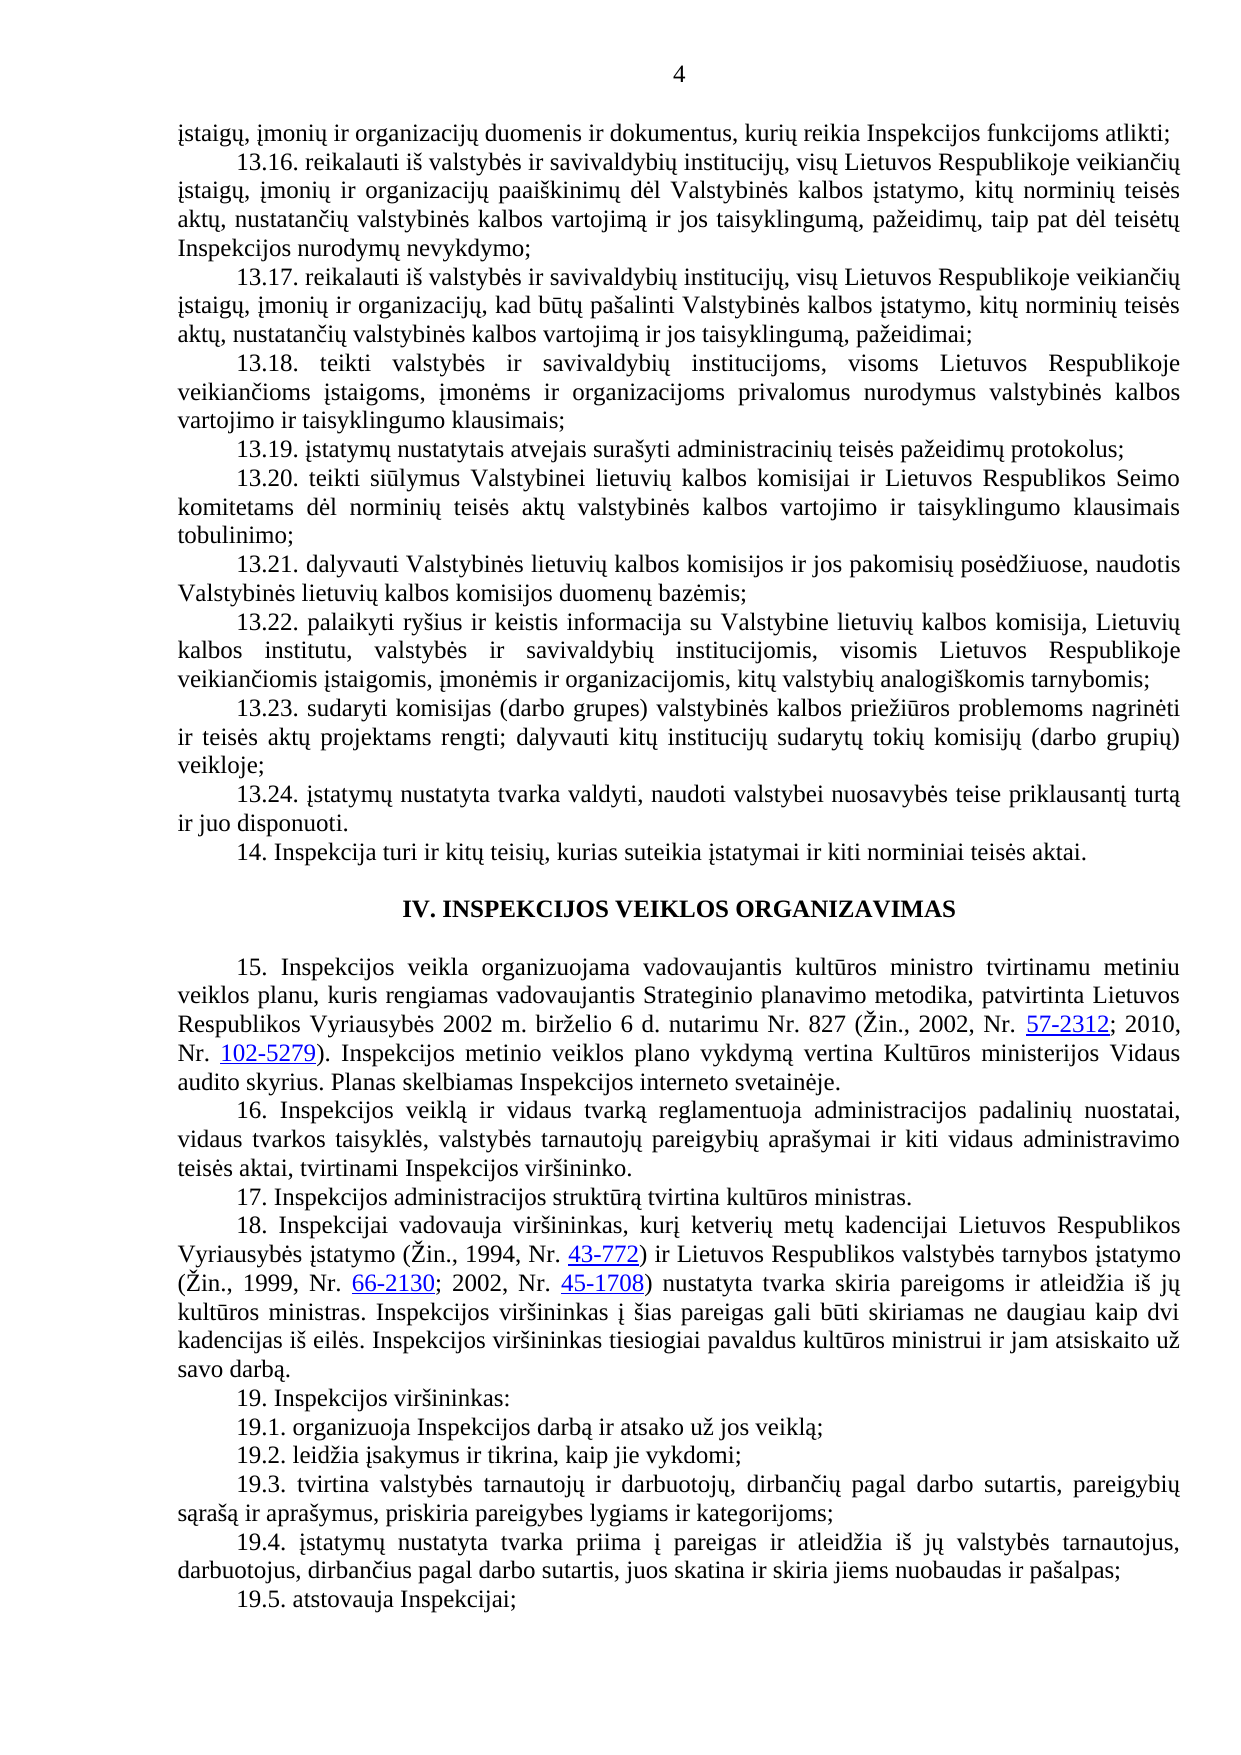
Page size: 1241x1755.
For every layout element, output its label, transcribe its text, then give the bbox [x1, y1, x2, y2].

text 19.4. įstatymų nustatyta tvarka priima į pareigas ir atleidžia iš jų valstybės tarnautojus, darbuotojus, dirbančius pagal darbo sutartis, juos skatina ir skiria jiems nuobaudas ir pašalpas; [177, 1527, 1181, 1584]
text 16. Inspekcijos veiklą ir vidaus tvarką reglamentuoja administracijos padalinių nuostatai, vidaus tvarkos taisyklės, valstybės tarnautojų pareigybių aprašymai ir kiti vidaus administravimo teisės aktai, tvirtinami Inspekcijos viršininko. [177, 1096, 1181, 1182]
text 19.2. leidžia įsakymus ir tikrina, kaip jie vykdomi; [177, 1441, 1181, 1469]
text 18. Inspekcijai vadovauja viršininkas, kurį ketverių metų kadencijai Lietuvos Respublikos Vyriausybės įstatymo (Žin., 1994, Nr. 43-772) ir Lietuvos Respublikos valstybės tarnybos įstatymo (Žin., 1999, Nr. 66-2130; 2002, Nr. 45-1708) nustatyta tvarka skiria pareigoms ir atleidžia iš jų kultūros ministras. Inspekcijos viršininkas į šias pareigas gali būti skiriamas ne daugiau kaip dvi kadencijas iš eilės. Inspekcijos viršininkas tiesiogiai pavaldus kultūros ministrui ir jam atsiskaito už savo darbą. [177, 1211, 1181, 1383]
text IV. INSPEKCIJOS VEIKLOS ORGANIZAVIMAS [177, 894, 1181, 923]
text 13.20. teikti siūlymus Valstybinei lietuvių kalbos komisijai ir Lietuvos Respublikos Seimo komitetams dėl norminių teisės aktų valstybinės kalbos vartojimo ir taisyklingumo klausimais tobulinimo; [177, 463, 1181, 549]
text 14. Inspekcija turi ir kitų teisių, kurias suteikia įstatymai ir kiti norminiai teisės aktai. [177, 837, 1181, 866]
text 13.21. dalyvauti Valstybinės lietuvių kalbos komisijos ir jos pakomisių posėdžiuose, naudotis Valstybinės lietuvių kalbos komisijos duomenų bazėmis; [177, 549, 1181, 607]
text 13.16. reikalauti iš valstybės ir savivaldybių institucijų, visų Lietuvos Respublikoje veikiančių įstaigų, įmonių ir organizacijų paaiškinimų dėl Valstybinės kalbos įstatymo, kitų norminių teisės aktų, nustatančių valstybinės kalbos vartojimą ir jos taisyklingumą, pažeidimų, taip pat dėl teisėtų Inspekcijos nurodymų nevykdymo; [177, 147, 1181, 262]
text 17. Inspekcijos administracijos struktūrą tvirtina kultūros ministras. [177, 1182, 1181, 1211]
text 19. Inspekcijos viršininkas: [177, 1383, 1181, 1412]
text 13.19. įstatymų nustatytais atvejais surašyti administracinių teisės pažeidimų protokolus; [177, 434, 1181, 463]
text 15. Inspekcijos veikla organizuojama vadovaujantis kultūros ministro tvirtinamu metiniu veiklos planu, kuris rengiamas vadovaujantis Strateginio planavimo metodika, patvirtinta Lietuvos Respublikos Vyriausybės 2002 m. birželio 6 d. nutarimu Nr. 827 (Žin., 2002, Nr. 57-2312; 2010, Nr. 102-5279). Inspekcijos metinio veiklos plano vykdymą vertina Kultūros ministerijos Vidaus audito skyrius. Planas skelbiamas Inspekcijos interneto svetainėje. [177, 952, 1181, 1096]
text 19.3. tvirtina valstybės tarnautojų ir darbuotojų, dirbančių pagal darbo sutartis, pareigybių sąrašą ir aprašymus, priskiria pareigybes lygiams ir kategorijoms; [177, 1469, 1181, 1527]
text 19.1. organizuoja Inspekcijos darbą ir atsako už jos veiklą; [177, 1412, 1181, 1441]
text 19.5. atstovauja Inspekcijai; [177, 1584, 1181, 1613]
text 13.17. reikalauti iš valstybės ir savivaldybių institucijų, visų Lietuvos Respublikoje veikiančių įstaigų, įmonių ir organizacijų, kad būtų pašalinti Valstybinės kalbos įstatymo, kitų norminių teisės aktų, nustatančių valstybinės kalbos vartojimą ir jos taisyklingumą, pažeidimai; [177, 262, 1181, 348]
text 13.22. palaikyti ryšius ir keistis informacija su Valstybine lietuvių kalbos komisija, Lietuvių kalbos institutu, valstybės ir savivaldybių institucijomis, visomis Lietuvos Respublikoje veikiančiomis įstaigomis, įmonėmis ir organizacijomis, kitų valstybių analogiškomis tarnybomis; [177, 607, 1181, 693]
text 13.24. įstatymų nustatyta tvarka valdyti, naudoti valstybei nuosavybės teise priklausantį turtą ir juo disponuoti. [177, 779, 1181, 837]
text įstaigų, įmonių ir organizacijų duomenis ir dokumentus, kurių reikia Inspekcijos funkcijoms atlikti; [177, 118, 1181, 147]
text 13.18. teikti valstybės ir savivaldybių institucijoms, visoms Lietuvos Respublikoje veikiančioms įstaigoms, įmonėms ir organizacijoms privalomus nurodymus valstybinės kalbos vartojimo ir taisyklingumo klausimais; [177, 348, 1181, 434]
text 13.23. sudaryti komisijas (darbo grupes) valstybinės kalbos priežiūros problemoms nagrinėti ir teisės aktų projektams rengti; dalyvauti kitų institucijų sudarytų tokių komisijų (darbo grupių) veikloje; [177, 693, 1181, 779]
